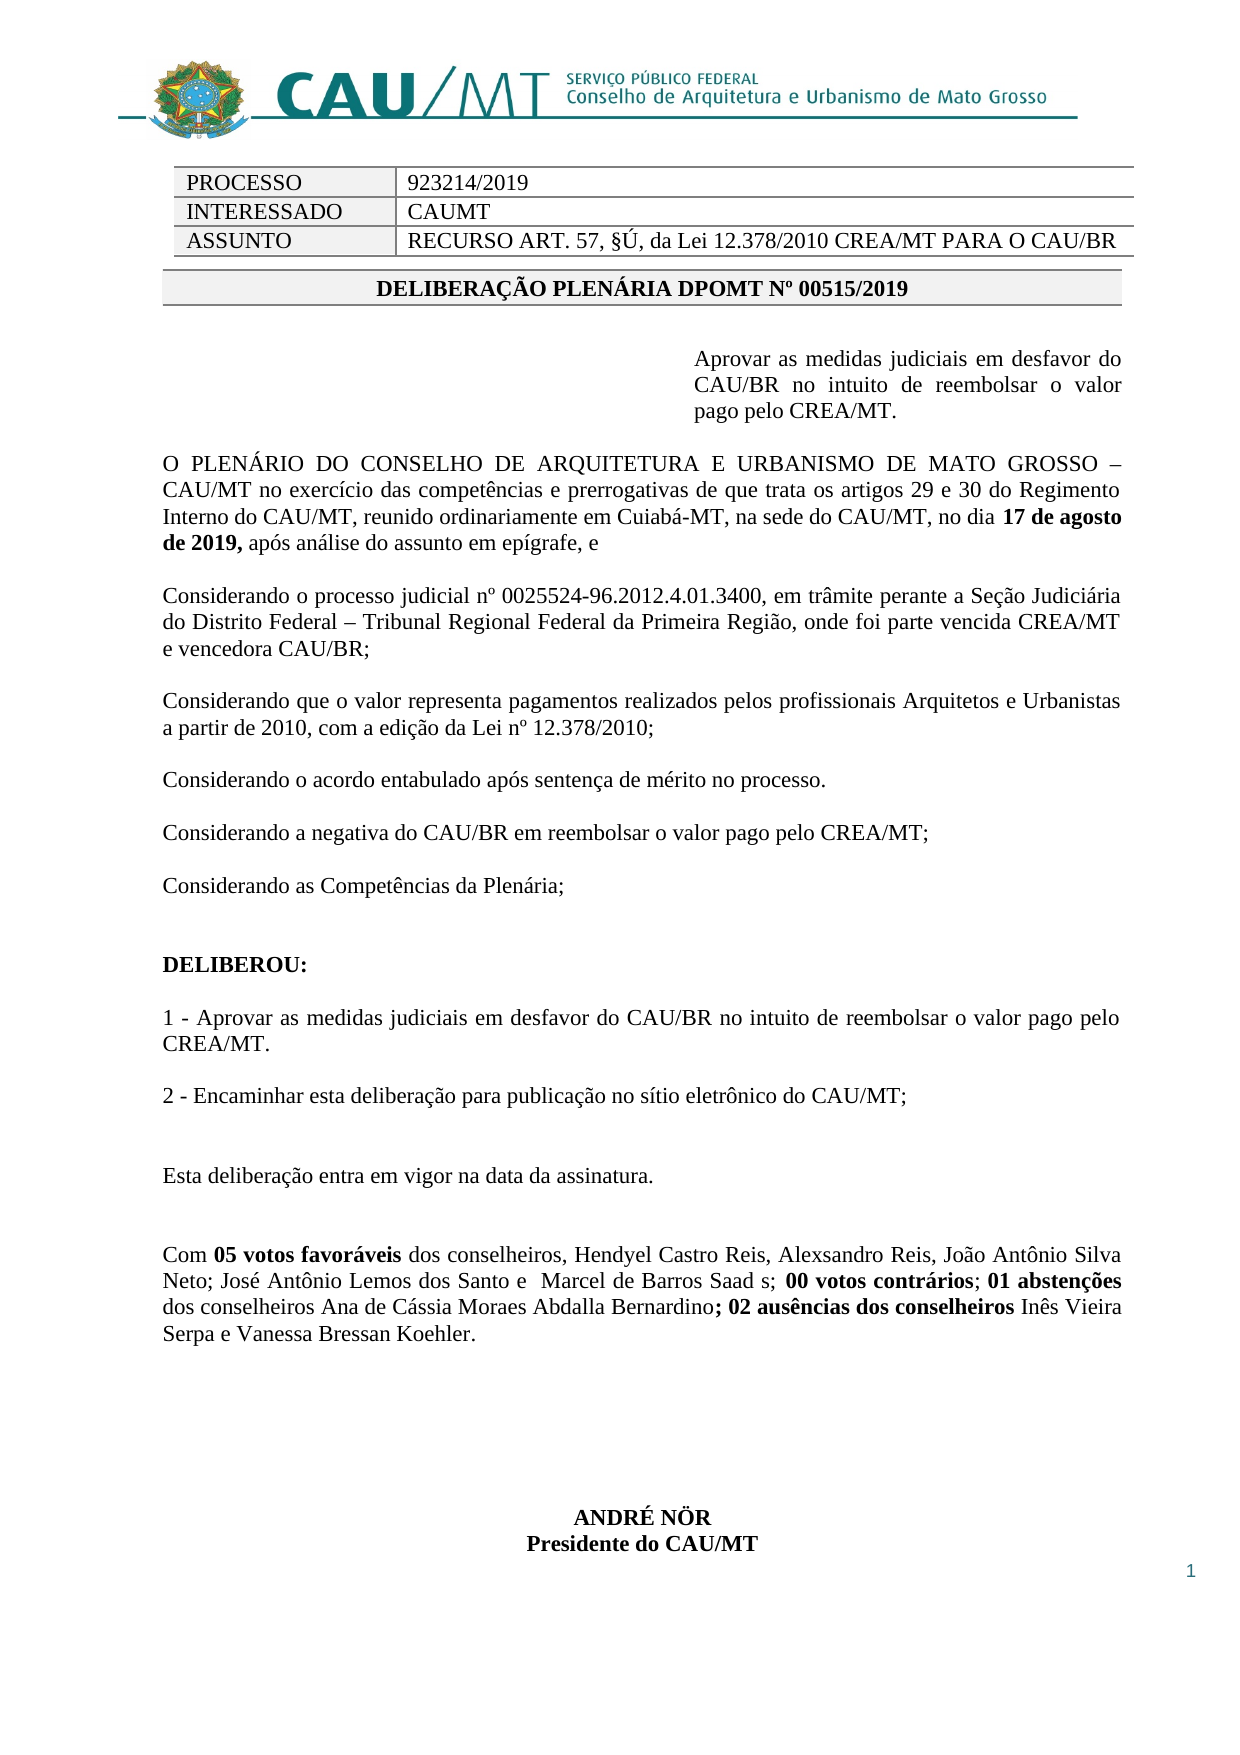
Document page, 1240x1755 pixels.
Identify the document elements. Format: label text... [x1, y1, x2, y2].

text Considerando que o valor representa pagamentos realizados pelos profissionais Arquitetos e Urbanistas a partir de 2010, com a edição da Lei nº 12.378/2010; [162, 687, 1122, 740]
text Considerando o acordo entabulado após sentença de mérito no processo. [162, 766, 1122, 793]
text ANDRÉ NÖR [162, 1504, 1122, 1531]
table_cell ASSUNTO [174, 227, 395, 254]
text Aprovar as medidas judiciais em desfavor do CAU/BR no intuito de reembolsar o valor pago pelo CREA/MT. [694, 345, 1122, 424]
text Com 05 votos favoráveis dos conselheiros, Hendyel Castro Reis, Alexsandro Reis, João Antônio Silva Neto; José Antônio Lemos dos Santo e Marcel de Barros Saad s; 00 votos contrários; 01 abstenções dos conselheiros Ana de Cássia Moraes Abdalla Bernardino; 02 ausências dos conselheiros Inês Vieira Serpa e Vanessa Bressan Koehler. [162, 1241, 1122, 1346]
text Considerando as Competências da Plenária; [162, 872, 1122, 898]
text O PLENÁRIO DO CONSELHO DE ARQUITETURA E URBANISMO DE MATO GROSSO – CAU/MT no exercício das competências e prerrogativas de que trata os artigos 29 e 30 do Regimento Interno do CAU/MT, reunido ordinariamente em Cuiabá-MT, na sede do CAU/MT, no dia 17 de agosto de 2019, após análise do assunto em epígrafe, e [162, 450, 1122, 556]
text Considerando a negativa do CAU/BR em reembolsar o valor pago pelo CREA/MT; [162, 819, 1122, 845]
table_header 923214/2019 [397, 168, 1134, 196]
table_cell CAUMT [397, 198, 1134, 225]
text Considerando o processo judicial nº 0025524-96.2012.4.01.3400, em trâmite perante a Seção Judiciária do Distrito Federal – Tribunal Regional Federal da Primeira Região, onde foi parte vencida CREA/MT e vencedora CAU/BR; [162, 582, 1122, 661]
text Esta deliberação entra em vigor na data da assinatura. [162, 1162, 1122, 1188]
text 2 - Encaminhar esta deliberação para publicação no sítio eletrônico do CAU/MT; [162, 1083, 1122, 1109]
text Presidente do CAU/MT [162, 1531, 1122, 1557]
table_header PROCESSO [174, 168, 395, 196]
text DELIBERAÇÃO PLENÁRIA DPOMT Nº 00515/2019 [162, 270, 1122, 306]
table_cell INTERESSADO [174, 198, 395, 225]
table_cell RECURSO ART. 57, §Ú, da Lei 12.378/2010 CREA/MT PARA O CAU/BR [397, 227, 1134, 254]
text DELIBEROU: [162, 951, 1122, 977]
text 1 - Aprovar as medidas judiciais em desfavor do CAU/BR no intuito de reembolsar o valor pago pelo CREA/MT. [162, 1003, 1122, 1056]
